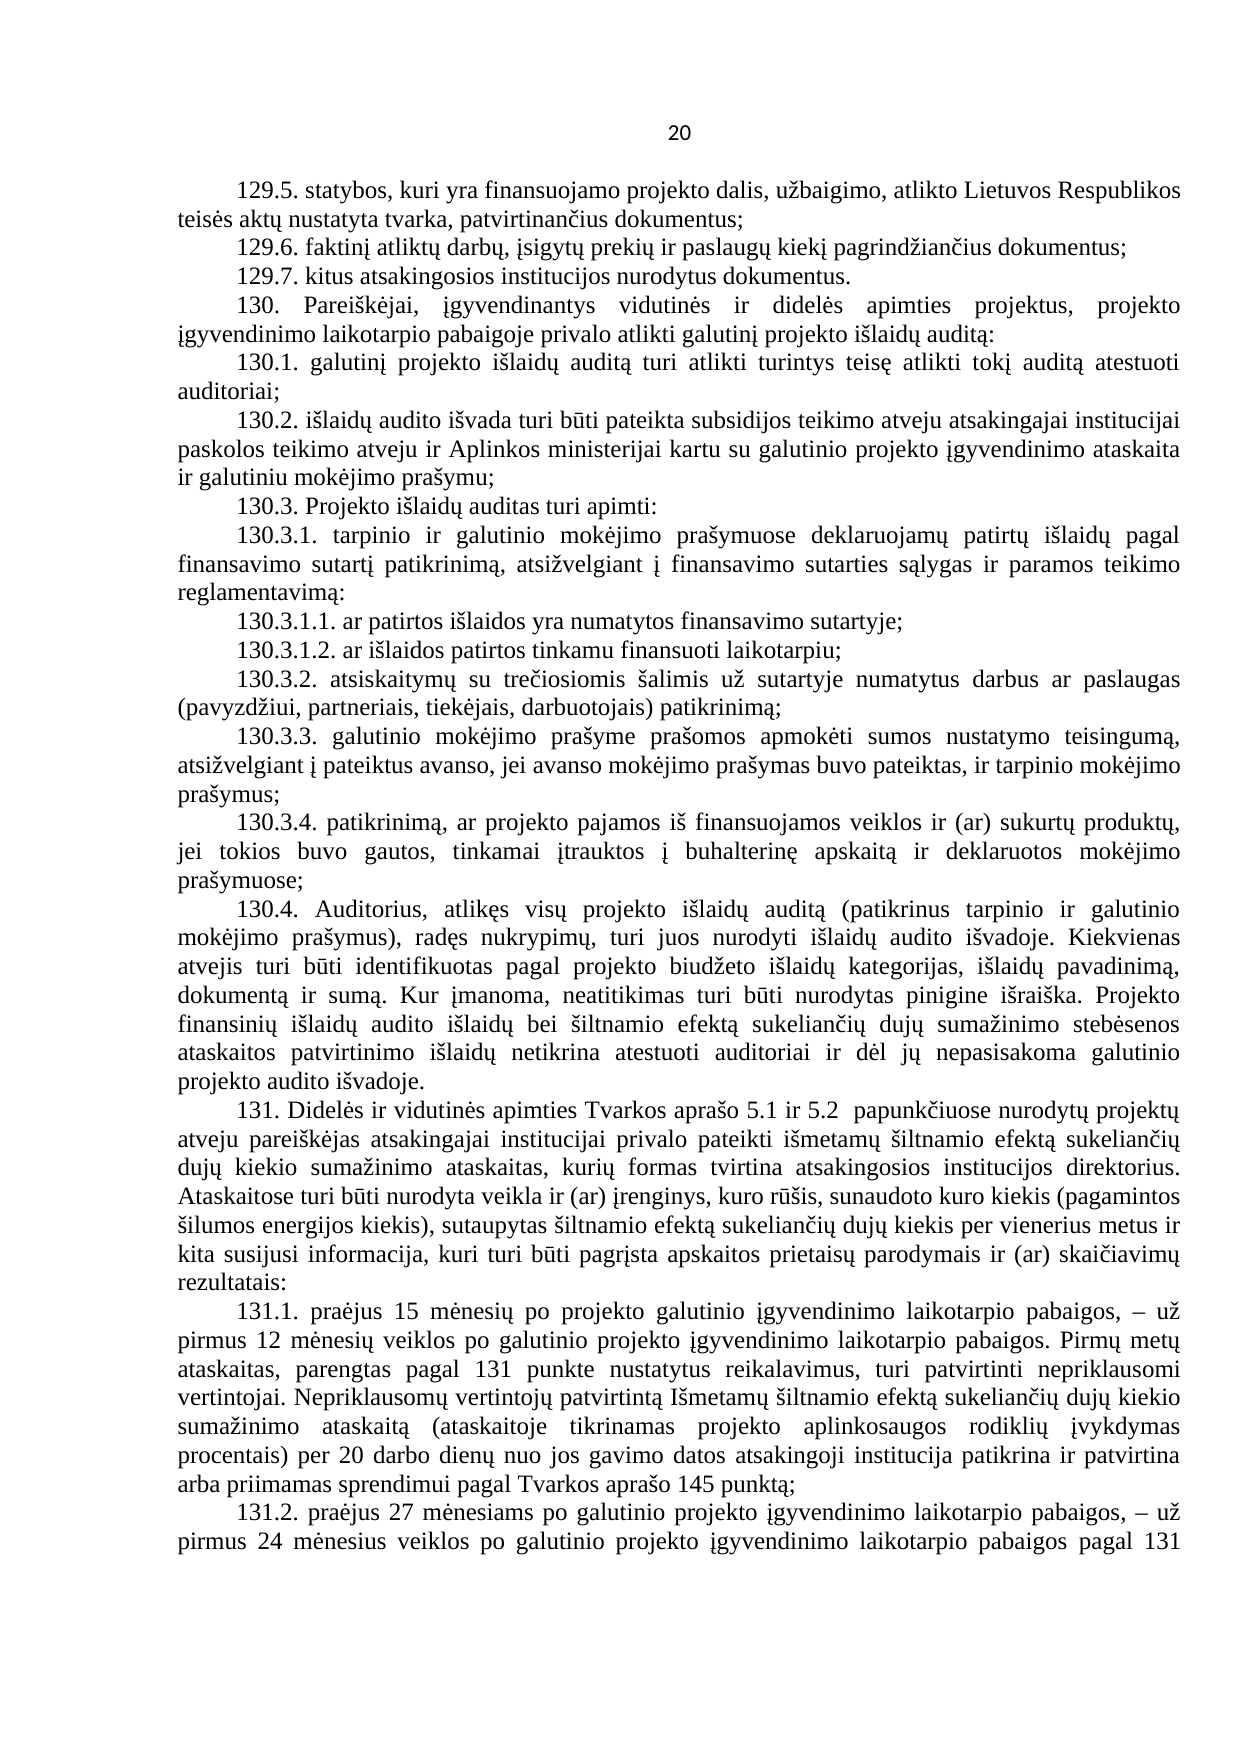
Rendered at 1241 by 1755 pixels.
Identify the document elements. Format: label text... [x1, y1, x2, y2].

text 129.6. faktinį atliktų darbų, įsigytų prekių ir paslaugų kiekį pagrindžiančius dokumentus; [177, 232, 1181, 261]
text 130. Pareiškėjai, įgyvendinantys vidutinės ir didelės apimties projektus, projekto įgyvendinimo laikotarpio pabaigoje privalo atlikti galutinį projekto išlaidų auditą: [177, 290, 1181, 347]
text 131.1. praėjus 15 mėnesių po projekto galutinio įgyvendinimo laikotarpio pabaigos, – už pirmus 12 mėnesių veiklos po galutinio projekto įgyvendinimo laikotarpio pabaigos. Pirmų metų ataskaitas, parengtas pagal 131 punkte nustatytus reikalavimus, turi patvirtinti nepriklausomi vertintojai. Nepriklausomų vertintojų patvirtintą Išmetamų šiltnamio efektą sukeliančių dujų kiekio sumažinimo ataskaitą (ataskaitoje tikrinamas projekto aplinkosaugos rodiklių įvykdymas procentais) per 20 darbo dienų nuo jos gavimo datos atsakingoji institucija patikrina ir patvirtina arba priimamas sprendimui pagal Tvarkos aprašo 145 punktą; [177, 1296, 1181, 1497]
text 130.3.4. patikrinimą, ar projekto pajamos iš finansuojamos veiklos ir (ar) sukurtų produktų, jei tokios buvo gautos, tinkamai įtrauktos į buhalterinę apskaitą ir deklaruotos mokėjimo prašymuose; [177, 807, 1181, 894]
text 130.1. galutinį projekto išlaidų auditą turi atlikti turintys teisę atlikti tokį auditą atestuoti auditoriai; [177, 347, 1181, 405]
text 131.2. praėjus 27 mėnesiams po galutinio projekto įgyvendinimo laikotarpio pabaigos, – už pirmus 24 mėnesius veiklos po galutinio projekto įgyvendinimo laikotarpio pabaigos pagal 131 [177, 1497, 1181, 1555]
text 130.4. Auditorius, atlikęs visų projekto išlaidų auditą (patikrinus tarpinio ir galutinio mokėjimo prašymus), radęs nukrypimų, turi juos nurodyti išlaidų audito išvadoje. Kiekvienas atvejis turi būti identifikuotas pagal projekto biudžeto išlaidų kategorijas, išlaidų pavadinimą, dokumentą ir sumą. Kur įmanoma, neatitikimas turi būti nurodytas pinigine išraiška. Projekto finansinių išlaidų audito išlaidų bei šiltnamio efektą sukeliančių dujų sumažinimo stebėsenos ataskaitos patvirtinimo išlaidų netikrina atestuoti auditoriai ir dėl jų nepasisakoma galutinio projekto audito išvadoje. [177, 894, 1181, 1095]
text 130.3.1.2. ar išlaidos patirtos tinkamu finansuoti laikotarpiu; [177, 635, 1181, 664]
text 129.5. statybos, kuri yra finansuojamo projekto dalis, užbaigimo, atlikto Lietuvos Respublikos teisės aktų nustatyta tvarka, patvirtinančius dokumentus; [177, 175, 1181, 232]
text 131. Didelės ir vidutinės apimties Tvarkos aprašo 5.1 ir 5.2 papunkčiuose nurodytų projektų atveju pareiškėjas atsakingajai institucijai privalo pateikti išmetamų šiltnamio efektą sukeliančių dujų kiekio sumažinimo ataskaitas, kurių formas tvirtina atsakingosios institucijos direktorius. Ataskaitose turi būti nurodyta veikla ir (ar) įrenginys, kuro rūšis, sunaudoto kuro kiekis (pagamintos šilumos energijos kiekis), sutaupytas šiltnamio efektą sukeliančių dujų kiekis per vienerius metus ir kita susijusi informacija, kuri turi būti pagrįsta apskaitos prietaisų parodymais ir (ar) skaičiavimų rezultatais: [177, 1095, 1181, 1296]
text 130.3.1. tarpinio ir galutinio mokėjimo prašymuose deklaruojamų patirtų išlaidų pagal finansavimo sutartį patikrinimą, atsižvelgiant į finansavimo sutarties sąlygas ir paramos teikimo reglamentavimą: [177, 520, 1181, 606]
text 130.3.2. atsiskaitymų su trečiosiomis šalimis už sutartyje numatytus darbus ar paslaugas (pavyzdžiui, partneriais, tiekėjais, darbuotojais) patikrinimą; [177, 664, 1181, 721]
text 129.7. kitus atsakingosios institucijos nurodytus dokumentus. [177, 261, 1181, 290]
text 130.3. Projekto išlaidų auditas turi apimti: [177, 491, 1181, 520]
text 130.3.1.1. ar patirtos išlaidos yra numatytos finansavimo sutartyje; [177, 606, 1181, 635]
text 130.2. išlaidų audito išvada turi būti pateikta subsidijos teikimo atveju atsakingajai institucijai paskolos teikimo atveju ir Aplinkos ministerijai kartu su galutinio projekto įgyvendinimo ataskaita ir galutiniu mokėjimo prašymu; [177, 405, 1181, 491]
text 130.3.3. galutinio mokėjimo prašyme prašomos apmokėti sumos nustatymo teisingumą, atsižvelgiant į pateiktus avanso, jei avanso mokėjimo prašymas buvo pateiktas, ir tarpinio mokėjimo prašymus; [177, 721, 1181, 807]
